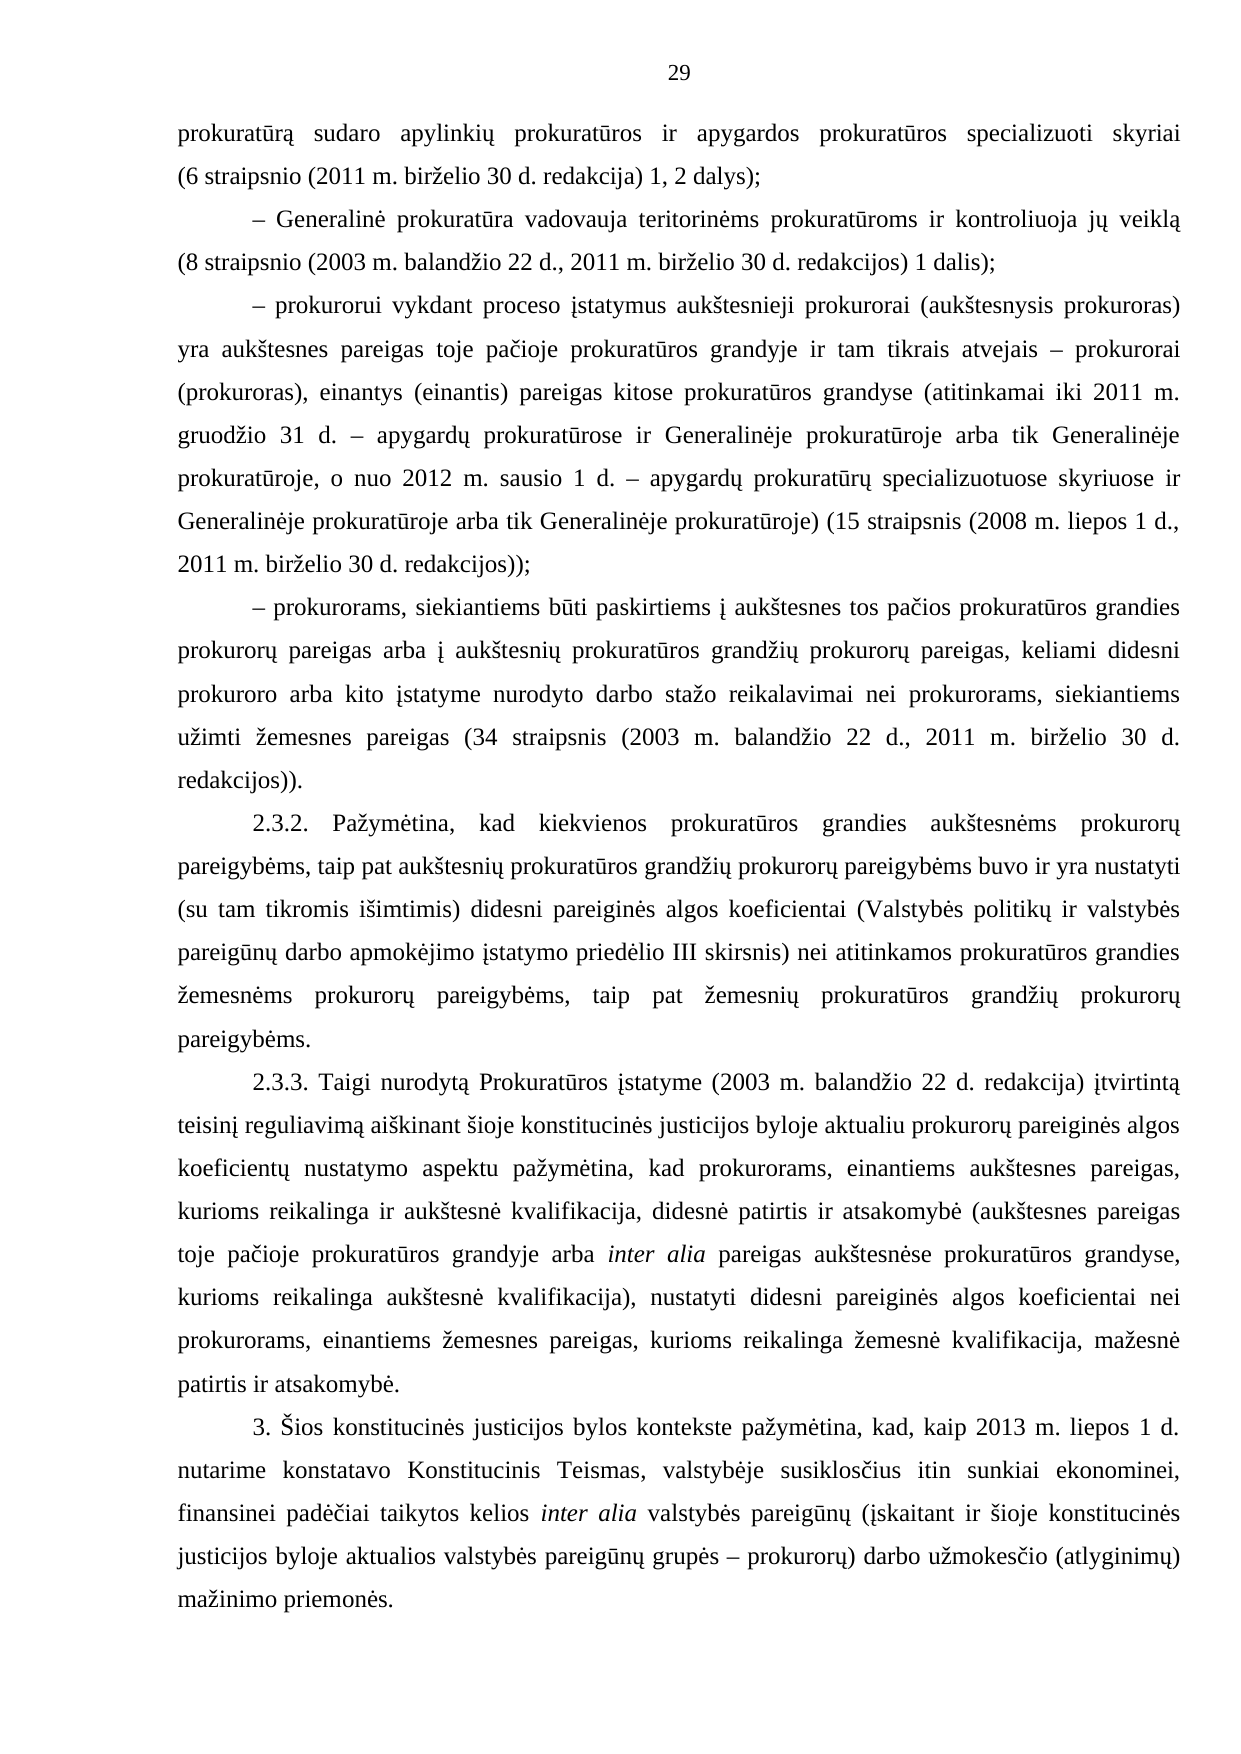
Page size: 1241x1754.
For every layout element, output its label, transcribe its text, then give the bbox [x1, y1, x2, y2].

text 2.3.3. Taigi nurodytą Prokuratūros įstatyme (2003 m. balandžio 22 d. redakcija) įtvirtintą teisinį reguliavimą aiškinant šioje konstitucinės justicijos byloje aktualiu prokurorų pareiginės algos koeficientų nustatymo aspektu pažymėtina, kad prokurorams, einantiems aukštesnes pareigas, kurioms reikalinga ir aukštesnė kvalifikacija, didesnė patirtis ir atsakomybė (aukštesnes pareigas toje pačioje prokuratūros grandyje arba inter alia pareigas aukštesnėse prokuratūros grandyse, kurioms reikalinga aukštesnė kvalifikacija), nustatyti didesni pareiginės algos koeficientai nei prokurorams, einantiems žemesnes pareigas, kurioms reikalinga žemesnė kvalifikacija, mažesnė patirtis ir atsakomybė. [177, 1067, 1181, 1397]
text – Generalinė prokuratūra vadovauja teritorinėms prokuratūroms ir kontroliuoja jų veiklą (8 straipsnio (2003 m. balandžio 22 d., 2011 m. birželio 30 d. redakcijos) 1 dalis); [177, 204, 1181, 276]
text – prokurorui vykdant proceso įstatymus aukštesnieji prokurorai (aukštesnysis prokuroras) yra aukštesnes pareigas toje pačioje prokuratūros grandyje ir tam tikrais atvejais – prokurorai (prokuroras), einantys (einantis) pareigas kitose prokuratūros grandyse (atitinkamai iki 2011 m. gruodžio 31 d. – apygardų prokuratūrose ir Generalinėje prokuratūroje arba tik Generalinėje prokuratūroje, o nuo 2012 m. sausio 1 d. – apygardų prokuratūrų specializuotuose skyriuose ir Generalinėje prokuratūroje arba tik Generalinėje prokuratūroje) (15 straipsnis (2008 m. liepos 1 d., 2011 m. birželio 30 d. redakcijos)); [177, 291, 1181, 578]
text – prokurorams, siekiantiems būti paskirtiems į aukštesnes tos pačios prokuratūros grandies prokurorų pareigas arba į aukštesnių prokuratūros grandžių prokurorų pareigas, keliami didesni prokuroro arba kito įstatyme nurodyto darbo stažo reikalavimai nei prokurorams, siekiantiems užimti žemesnes pareigas (34 straipsnis (2003 m. balandžio 22 d., 2011 m. birželio 30 d. redakcijos)). [177, 592, 1181, 794]
text prokuratūrą sudaro apylinkių prokuratūros ir apygardos prokuratūros specializuoti skyriai (6 straipsnio (2011 m. birželio 30 d. redakcija) 1, 2 dalys); [177, 118, 1181, 190]
text 3. Šios konstitucinės justicijos bylos kontekste pažymėtina, kad, kaip 2013 m. liepos 1 d. nutarime konstatavo Konstitucinis Teismas, valstybėje susiklosčius itin sunkiai ekonominei, finansinei padėčiai taikytos kelios inter alia valstybės pareigūnų (įskaitant ir šioje konstitucinės justicijos byloje aktualios valstybės pareigūnų grupės – prokurorų) darbo užmokesčio (atlyginimų) mažinimo priemonės. [177, 1412, 1181, 1613]
text 2.3.2. Pažymėtina, kad kiekvienos prokuratūros grandies aukštesnėms prokurorų pareigybėms, taip pat aukštesnių prokuratūros grandžių prokurorų pareigybėms buvo ir yra nustatyti (su tam tikromis išimtimis) didesni pareiginės algos koeficientai (Valstybės politikų ir valstybės pareigūnų darbo apmokėjimo įstatymo priedėlio III skirsnis) nei atitinkamos prokuratūros grandies žemesnėms prokurorų pareigybėms, taip pat žemesnių prokuratūros grandžių prokurorų pareigybėms. [177, 808, 1181, 1052]
